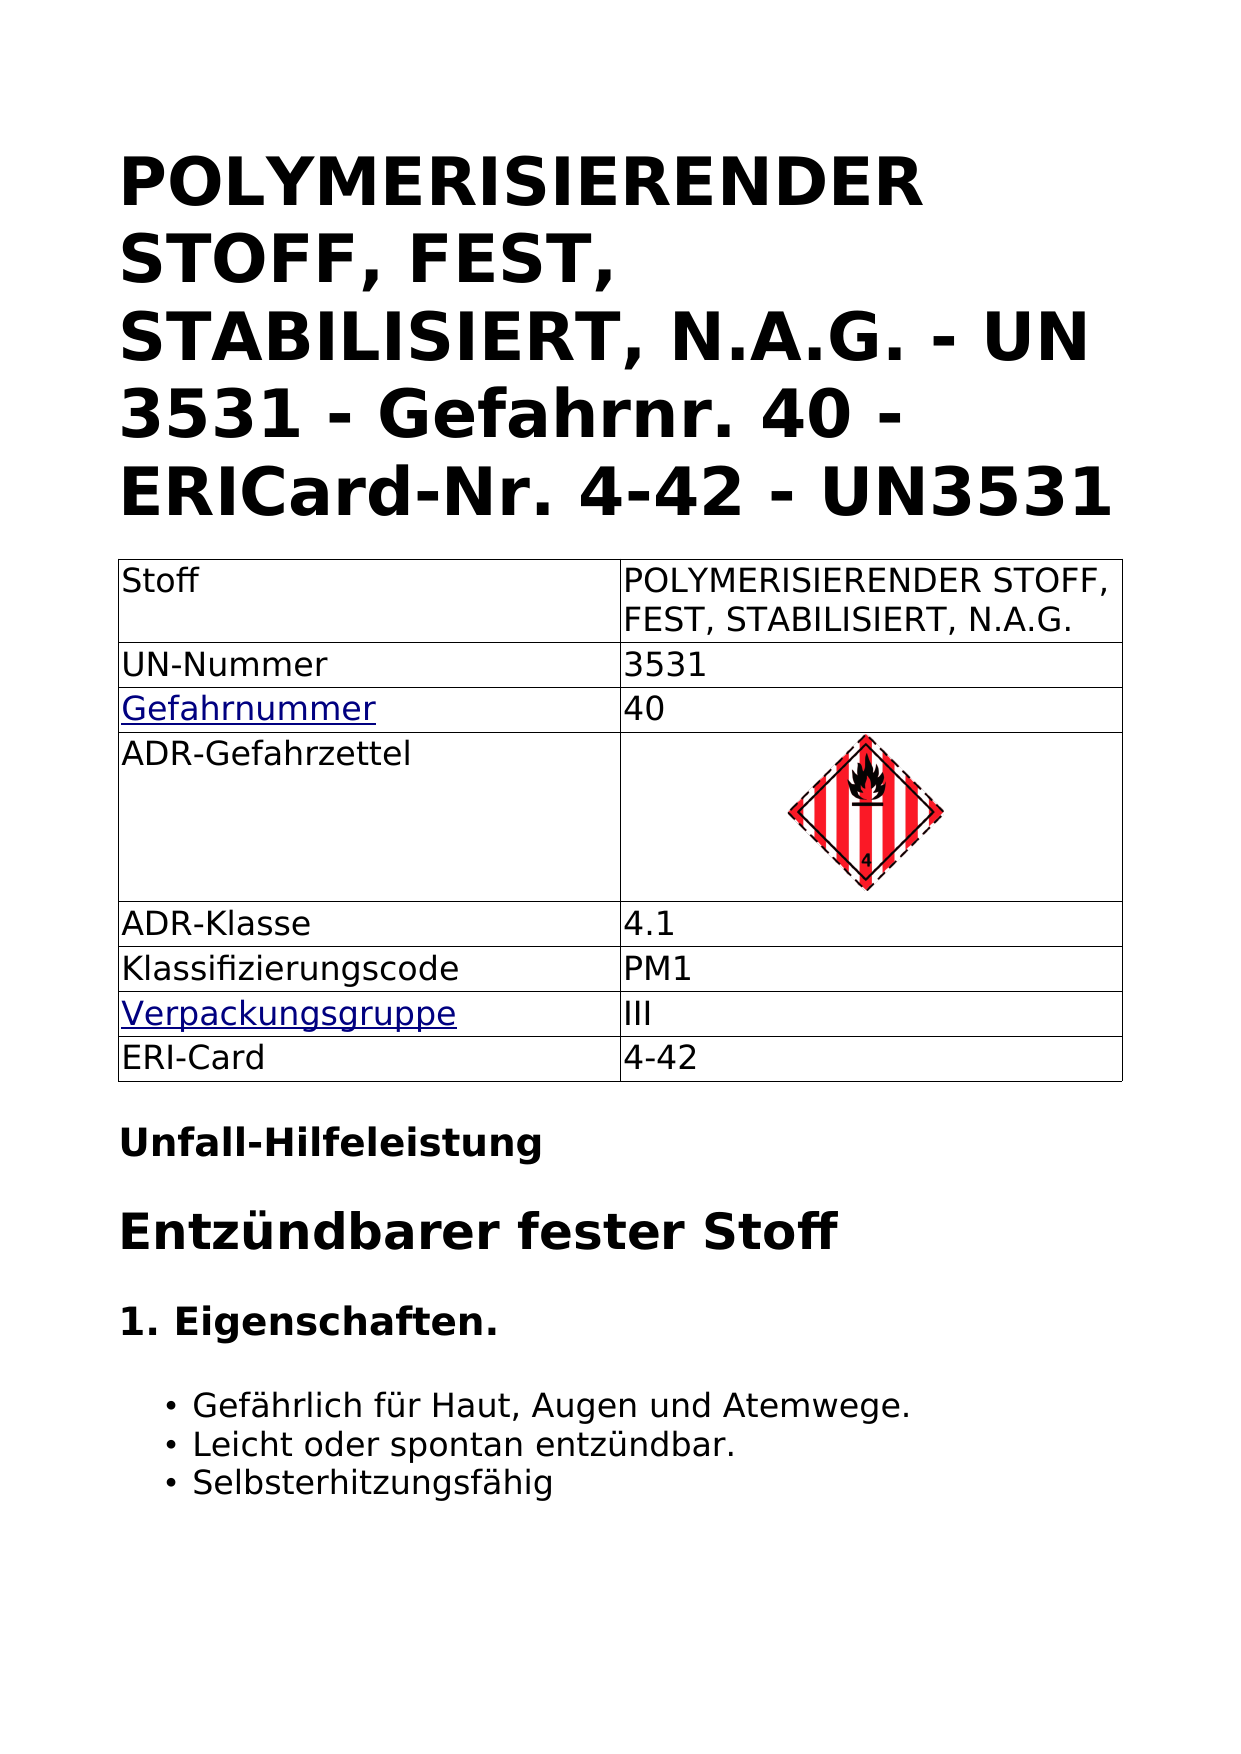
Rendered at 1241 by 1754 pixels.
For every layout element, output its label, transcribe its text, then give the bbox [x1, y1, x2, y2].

table_cell 3531 [621, 643, 1122, 687]
subtitle Entzündbarer fester Stoff [118, 1203, 1122, 1261]
subtitle 1. Eigenschaften. [118, 1299, 1122, 1344]
table_cell PM1 [621, 947, 1122, 991]
picture [787, 734, 944, 891]
table_cell ERI-Card [119, 1037, 620, 1081]
table_header Stoff [119, 560, 620, 642]
list Gefährlich für Haut, Augen und Atemwege. [177, 1386, 1122, 1425]
table_cell Klassifizierungscode [119, 947, 620, 991]
list Selbsterhitzungsfähig [177, 1464, 1122, 1503]
table_cell ADR-Gefahrzettel [119, 733, 620, 901]
table_cell Gefahrnummer [119, 688, 620, 732]
table_cell ADR-Klasse [119, 902, 620, 946]
table_cell [621, 733, 1122, 901]
table_cell III [621, 992, 1122, 1036]
table_cell UN-Nummer [119, 643, 620, 687]
table_cell 40 [621, 688, 1122, 732]
subtitle POLYMERISIERENDER STOFF, FEST, STABILISIERT, N.A.G. - UN 3531 - Gefahrnr. 40 - ERICard-Nr. 4-42 - UN3531 [118, 143, 1122, 531]
table_header POLYMERISIERENDER STOFF, FEST, STABILISIERT, N.A.G. [621, 560, 1122, 642]
table_cell 4.1 [621, 902, 1122, 946]
table_cell Verpackungsgruppe [119, 992, 620, 1036]
table_cell 4-42 [621, 1037, 1122, 1081]
subtitle Unfall-Hilfeleistung [118, 1121, 1122, 1166]
list Leicht oder spontan entzündbar. [177, 1425, 1122, 1464]
